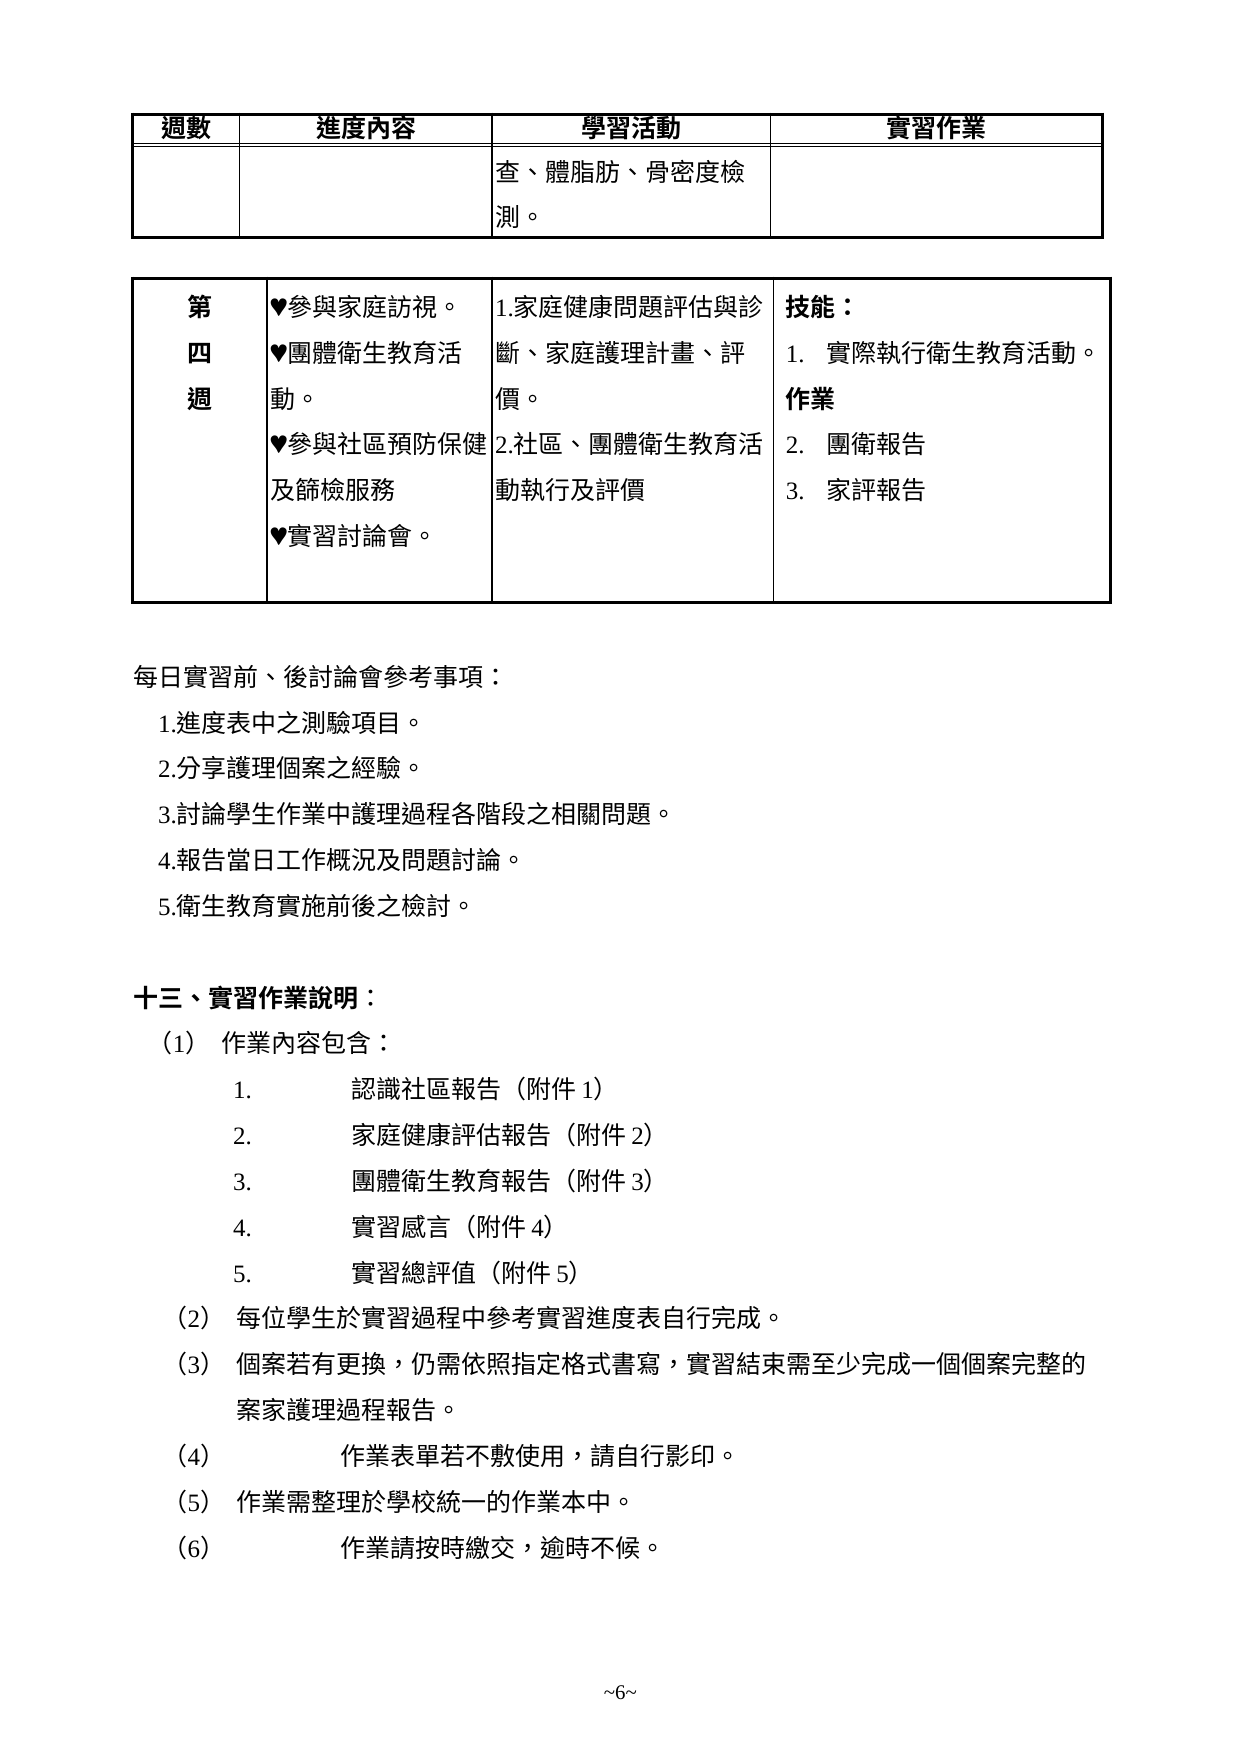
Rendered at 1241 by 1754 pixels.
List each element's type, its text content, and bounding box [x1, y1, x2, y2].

table_header 進度內容 [240, 116, 491, 143]
list 個案若有更換，仍需依照指定格式書寫，實習結束需至少完成一個個案完整的案家護理過程報告。 [162, 1337, 1107, 1429]
text 3.討論學生作業中護理過程各階段之相關問題。 [158, 787, 1107, 833]
table_header 週數 [134, 116, 239, 143]
table_header 參與家庭訪視。 團體衛生教育活動。 參與社區預防保健及篩檢服務 實習討論會。 [268, 280, 491, 601]
list 作業表單若不敷使用，請自行影印。 [162, 1429, 1107, 1474]
text 每日實習前、後討論會參考事項： [133, 649, 1107, 695]
table_cell [771, 147, 1101, 236]
table_cell [240, 147, 491, 236]
text 2.分享護理個案之經驗。 [158, 741, 1107, 787]
list 作業需整理於學校統一的作業本中。 [162, 1474, 1107, 1520]
list 每位學生於實習過程中參考實習進度表自行完成。 [162, 1291, 1107, 1337]
list 家庭健康評估報告（附件2） [233, 1108, 1107, 1154]
table_header 實習作業 [771, 116, 1101, 143]
text 十三、實習作業說明： [133, 970, 1107, 1016]
list 作業內容包含： [148, 1016, 1107, 1062]
list 實習感言（附件4） [233, 1199, 1107, 1245]
list 認識社區報告（附件1） [233, 1062, 1107, 1108]
list 實習總評值（附件5） [233, 1245, 1107, 1291]
text 5.衛生教育實施前後之檢討。 [158, 879, 1107, 924]
table_header 學習活動 [493, 116, 770, 143]
table_cell 瞭解家庭護理的有關學理及技術。 瞭解出院準備服務評估項目與內容 收集家庭資料、家系圖、家庭發展階段、家庭結構、家庭內外資源、家庭功能評估。 協助社區保健及老人服務活動進行。 正確操作三合一檢查、體脂肪、骨密度檢測。 [493, 147, 770, 236]
list 作業請按時繳交，逾時不候。 [162, 1520, 1107, 1566]
text 4.報告當日工作概況及問題討論。 [158, 833, 1107, 879]
text 1.進度表中之測驗項目。 [158, 695, 1107, 741]
table_header 技能： 實際執行衛生教育活動。 作業 團衛報告 家評報告 [774, 280, 1109, 601]
table_cell [134, 147, 239, 236]
list 團體衛生教育報告（附件3） [233, 1154, 1107, 1199]
table_header 1.家庭健康問題評估與診斷、家庭護理計畫、評價。 2.社區、團體衛生教育活動執行及評價 [493, 280, 773, 601]
table_header 第 四 週 [134, 280, 266, 601]
